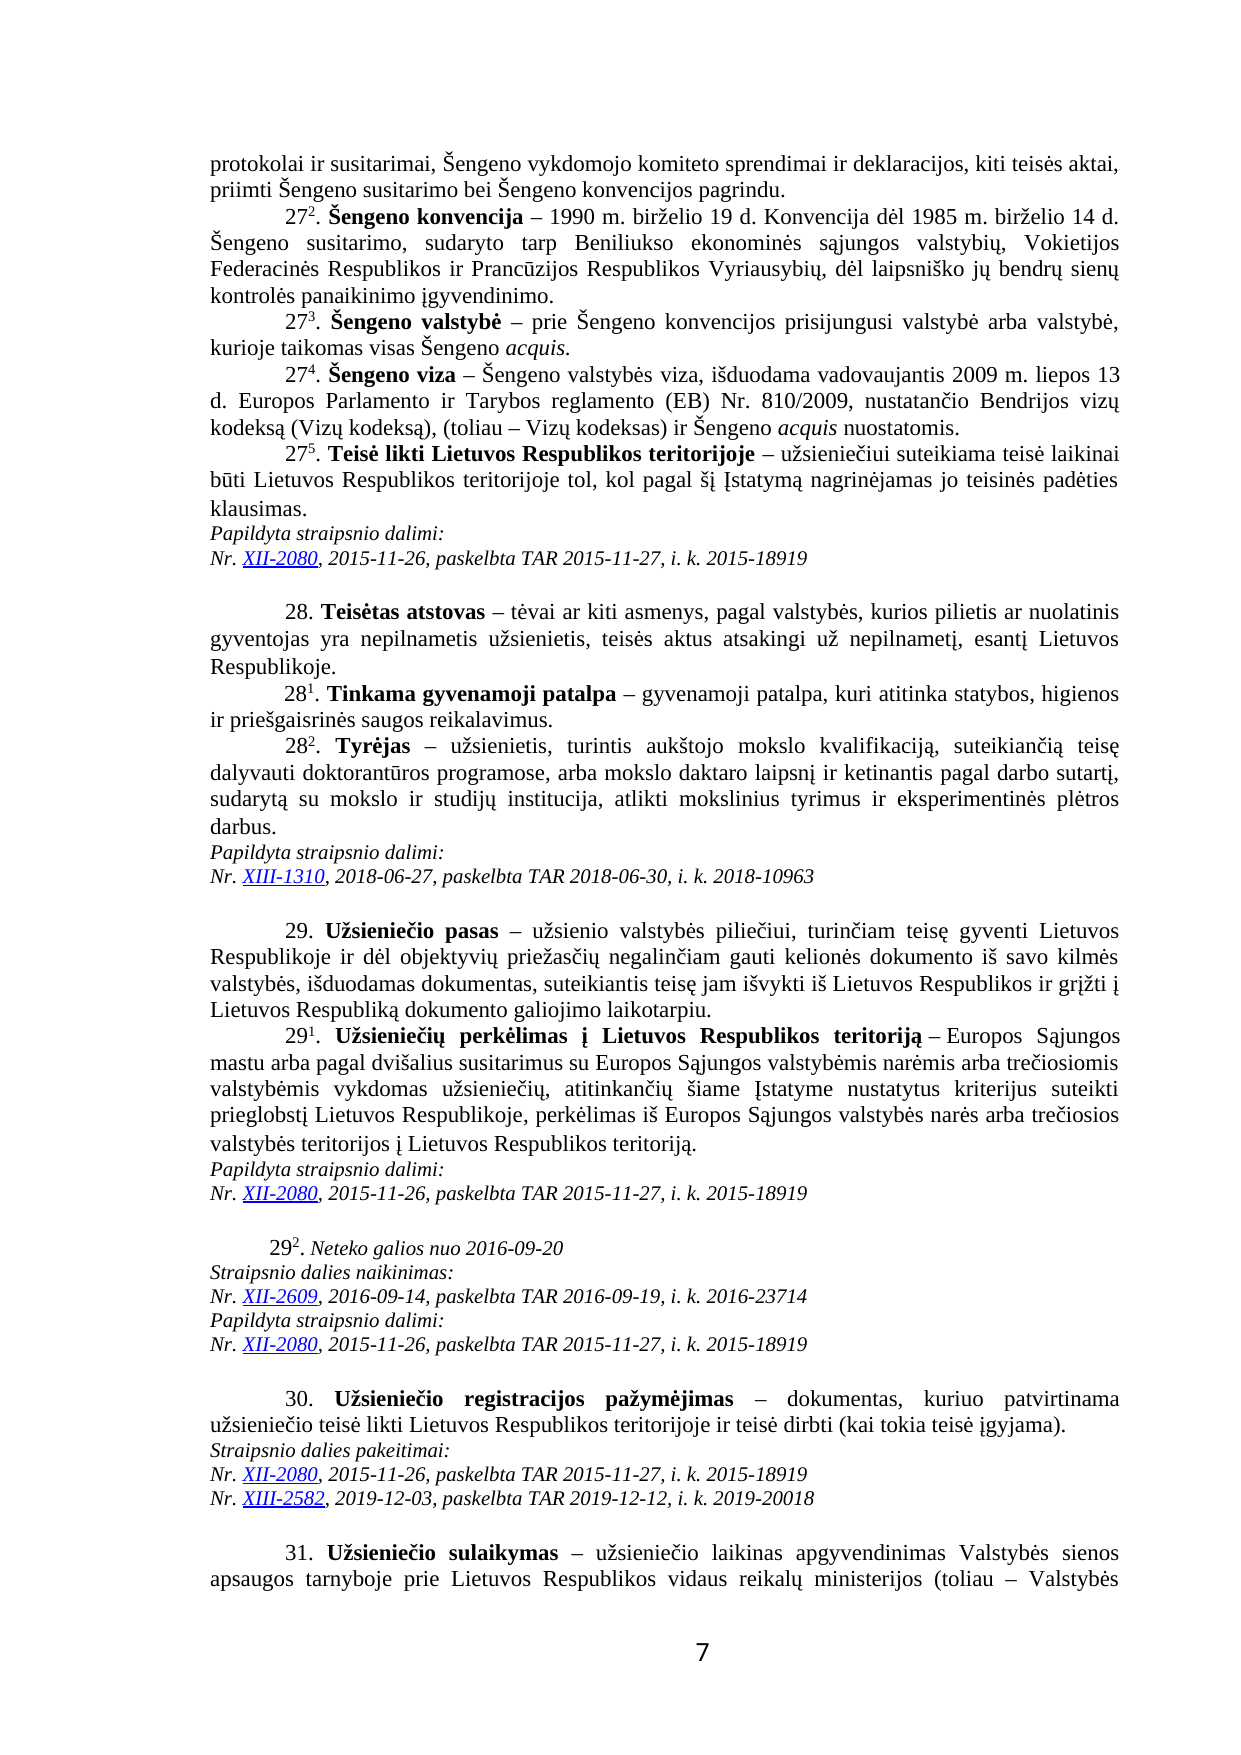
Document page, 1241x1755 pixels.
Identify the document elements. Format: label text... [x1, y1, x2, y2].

text Nr. XIII-1310, 2018-06-27, paskelbta TAR 2018-06-30, i. k. 2018-10963 [210, 864, 1120, 888]
text Straipsnio dalies naikinimas: [210, 1260, 1120, 1284]
text 28. Teisėtas atstovas – tėvai ar kiti asmenys, pagal valstybės, kurios pilietis ar nuolatinis gyventojas yra nepilnametis užsienietis, teisės aktus atsakingi už nepilnametį, esantį Lietuvos Respublikoje. [210, 598, 1120, 680]
text Nr. XIII-2582, 2019-12-03, paskelbta TAR 2019-12-12, i. k. 2019-20018 [210, 1486, 1120, 1510]
text protokolai ir susitarimai, Šengeno vykdomojo komiteto sprendimai ir deklaracijos, kiti teisės aktai, priimti Šengeno susitarimo bei Šengeno konvencijos pagrindu. [210, 150, 1120, 203]
text Papildyta straipsnio dalimi: [210, 521, 1120, 545]
text 291. Užsieniečių perkėlimas į Lietuvos Respublikos teritoriją – Europos Sąjungos mastu arba pagal dvišalius susitarimus su Europos Sąjungos valstybėmis narėmis arba trečiosiomis valstybėmis vykdomas užsieniečių, atitinkančių šiame Įstatyme nustatytus kriterijus suteikti prieglobstį Lietuvos Respublikoje, perkėlimas iš Europos Sąjungos valstybės narės arba trečiosios valstybės teritorijos į Lietuvos Respublikos teritoriją. [210, 1022, 1120, 1157]
text 31. Užsieniečio sulaikymas – užsieniečio laikinas apgyvendinimas Valstybės sienos apsaugos tarnyboje prie Lietuvos Respublikos vidaus reikalų ministerijos (toliau – Valstybės [210, 1538, 1120, 1591]
text 275. Teisė likti Lietuvos Respublikos teritorijoje – užsieniečiui suteikiama teisė laikinai būti Lietuvos Respublikos teritorijoje tol, kol pagal šį Įstatymą nagrinėjamas jo teisinės padėties klausimas. [210, 440, 1120, 521]
text Papildyta straipsnio dalimi: [210, 1308, 1120, 1332]
text Nr. XII-2080, 2015-11-26, paskelbta TAR 2015-11-27, i. k. 2015-18919 [210, 545, 1120, 569]
text 274. Šengeno viza – Šengeno valstybės viza, išduodama vadovaujantis 2009 m. liepos 13 d. Europos Parlamento ir Tarybos reglamento (EB) Nr. 810/2009, nustatančio Bendrijos vizų kodeksą (Vizų kodeksą), (toliau – Vizų kodeksas) ir Šengeno acquis nuostatomis. [210, 361, 1120, 440]
text Papildyta straipsnio dalimi: [210, 840, 1120, 864]
text 282. Tyrėjas – užsienietis, turintis aukštojo mokslo kvalifikaciją, suteikiančią teisę dalyvauti doktorantūros programose, arba mokslo daktaro laipsnį ir ketinantis pagal darbo sutartį, sudarytą su mokslo ir studijų institucija, atlikti mokslinius tyrimus ir eksperimentinės plėtros darbus. [210, 732, 1120, 840]
text 30. Užsieniečio registracijos pažymėjimas – dokumentas, kuriuo patvirtinama užsieniečio teisė likti Lietuvos Respublikos teritorijoje ir teisė dirbti (kai tokia teisė įgyjama). [210, 1385, 1120, 1438]
text Papildyta straipsnio dalimi: [210, 1157, 1120, 1181]
text 292. Neteko galios nuo 2016-09-20 [210, 1233, 1120, 1260]
text 273. Šengeno valstybė – prie Šengeno konvencijos prisijungusi valstybė arba valstybė, kurioje taikomas visas Šengeno acquis. [210, 308, 1120, 361]
text Nr. XII-2080, 2015-11-26, paskelbta TAR 2015-11-27, i. k. 2015-18919 [210, 1332, 1120, 1356]
text Nr. XII-2080, 2015-11-26, paskelbta TAR 2015-11-27, i. k. 2015-18919 [210, 1181, 1120, 1205]
text 281. Tinkama gyvenamoji patalpa – gyvenamoji patalpa, kuri atitinka statybos, higienos ir priešgaisrinės saugos reikalavimus. [210, 680, 1120, 732]
text Nr. XII-2080, 2015-11-26, paskelbta TAR 2015-11-27, i. k. 2015-18919 [210, 1462, 1120, 1486]
text 29. Užsieniečio pasas – užsienio valstybės piliečiui, turinčiam teisę gyventi Lietuvos Respublikoje ir dėl objektyvių priežasčių negalinčiam gauti kelionės dokumento iš savo kilmės valstybės, išduodamas dokumentas, suteikiantis teisę jam išvykti iš Lietuvos Respublikos ir grįžti į Lietuvos Respubliką dokumento galiojimo laikotarpiu. [210, 917, 1120, 1022]
text Nr. XII-2609, 2016-09-14, paskelbta TAR 2016-09-19, i. k. 2016-23714 [210, 1284, 1120, 1308]
text 272. Šengeno konvencija – 1990 m. birželio 19 d. Konvencija dėl 1985 m. birželio 14 d. Šengeno susitarimo, sudaryto tarp Beniliukso ekonominės sąjungos valstybių, Vokietijos Federacinės Respublikos ir Prancūzijos Respublikos Vyriausybių, dėl laipsniško jų bendrų sienų kontrolės panaikinimo įgyvendinimo. [210, 203, 1120, 308]
text Straipsnio dalies pakeitimai: [210, 1438, 1120, 1462]
